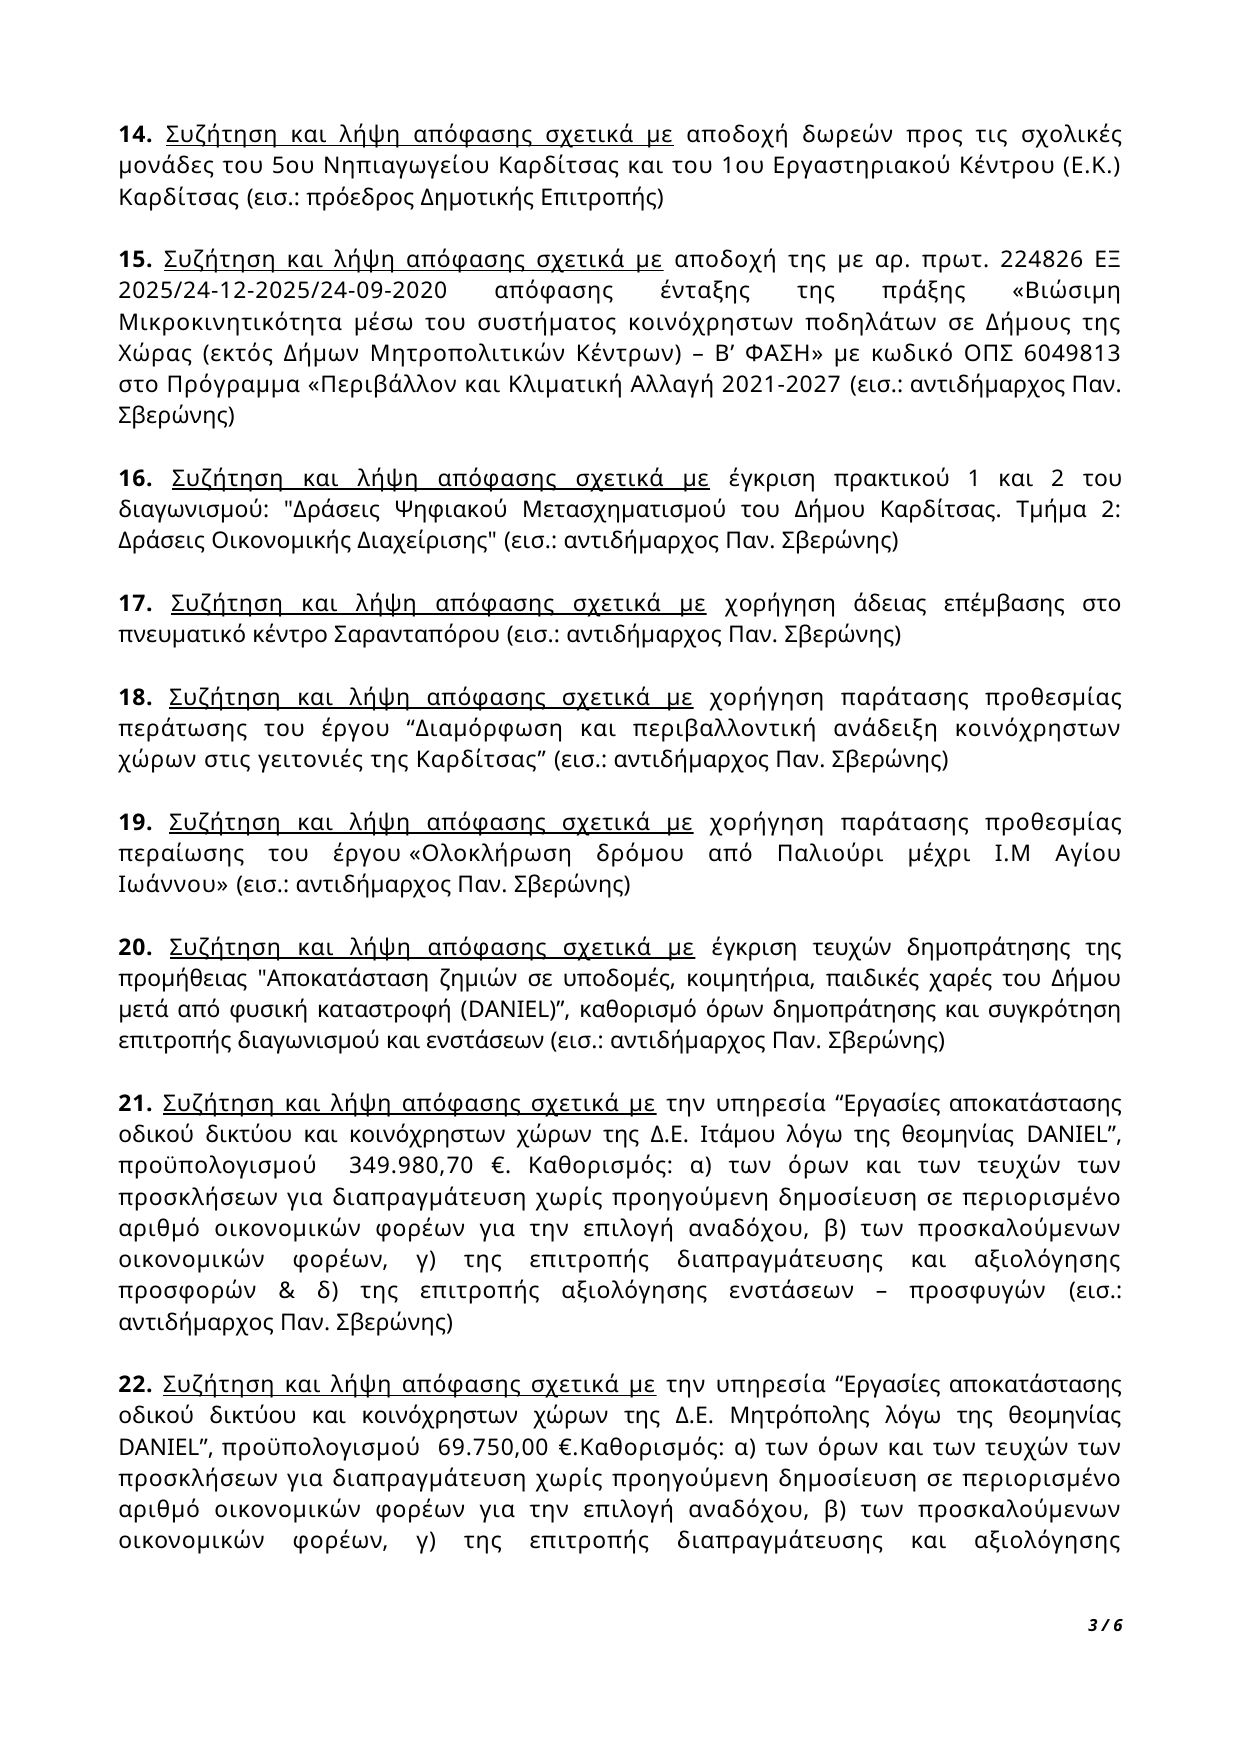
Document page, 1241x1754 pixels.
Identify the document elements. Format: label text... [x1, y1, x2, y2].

list 20. Συζήτηση και λήψη απόφασης σχετικά με έγκριση τευχών δημοπράτησης της προμήθειας "Αποκατάσταση ζημιών σε υποδομές, κοιμητήρια, παιδικές χαρές του Δήμου μετά από φυσική καταστροφή (DANIEL)”, καθορισμό όρων δημοπράτησης και συγκρότηση επιτροπής διαγωνισμού και ενστάσεων (εισ.: αντιδήμαρχος Παν. Σβερώνης) [118, 931, 1122, 1056]
list 21. Συζήτηση και λήψη απόφασης σχετικά με την υπηρεσία “Εργασίες αποκατάστασης οδικού δικτύου και κοινόχρηστων χώρων της Δ.Ε. Ιτάμου λόγω της θεομηνίας DANIEL”, προϋπολογισμού 349.980,70 €. Καθορισμός: α) των όρων και των τευχών των προσκλήσεων για διαπραγμάτευση χωρίς προηγούμενη δημοσίευση σε περιορισμένο αριθμό οικονομικών φορέων για την επιλογή αναδόχου, β) των προσκαλούμενων οικονομικών φορέων, γ) της επιτροπής διαπραγμάτευσης και αξιολόγησης προσφορών & δ) της επιτροπής αξιολόγησης ενστάσεων – προσφυγών (εισ.: αντιδήμαρχος Παν. Σβερώνης) [118, 1087, 1122, 1337]
list 17. Συζήτηση και λήψη απόφασης σχετικά με χορήγηση άδειας επέμβασης στο πνευματικό κέντρο Σαρανταπόρου (εισ.: αντιδήμαρχος Παν. Σβερώνης) [118, 587, 1122, 649]
list 14. Συζήτηση και λήψη απόφασης σχετικά με αποδοχή δωρεών προς τις σχολικές μονάδες του 5ου Νηπιαγωγείου Καρδίτσας και του 1ου Εργαστηριακού Κέντρου (Ε.Κ.) Καρδίτσας (εισ.: πρόεδρος Δημοτικής Επιτροπής) [118, 118, 1122, 212]
list 16. Συζήτηση και λήψη απόφασης σχετικά με έγκριση πρακτικού 1 και 2 του διαγωνισμού: "Δράσεις Ψηφιακού Μετασχηματισμού του Δήμου Καρδίτσας. Τμήμα 2: Δράσεις Οικονομικής Διαχείρισης" (εισ.: αντιδήμαρχος Παν. Σβερώνης) [118, 462, 1122, 556]
list 18. Συζήτηση και λήψη απόφασης σχετικά με χορήγηση παράτασης προθεσμίας περάτωσης του έργου “Διαμόρφωση και περιβαλλοντική ανάδειξη κοινόχρηστων χώρων στις γειτονιές της Καρδίτσας” (εισ.: αντιδήμαρχος Παν. Σβερώνης) [118, 681, 1122, 774]
list 19. Συζήτηση και λήψη απόφασης σχετικά με χορήγηση παράτασης προθεσμίας περαίωσης του έργου «Ολοκλήρωση δρόμου από Παλιούρι μέχρι Ι.Μ Αγίου Ιωάννου» (εισ.: αντιδήμαρχος Παν. Σβερώνης) [118, 806, 1122, 899]
list 15. Συζήτηση και λήψη απόφασης σχετικά με αποδοχή της με αρ. πρωτ. 224826 ΕΞ 2025/24-12-2025/24-09-2020 απόφασης ένταξης της πράξης «Βιώσιμη Μικροκινητικότητα μέσω του συστήματος κοινόχρηστων ποδηλάτων σε Δήμους της Χώρας (εκτός Δήμων Μητροπολιτικών Κέντρων) – Β’ ΦΑΣΗ» με κωδικό ΟΠΣ 6049813 στο Πρόγραμμα «Περιβάλλον και Κλιματική Αλλαγή 2021-2027 (εισ.: αντιδήμαρχος Παν. Σβερώνης) [118, 243, 1122, 431]
list 22. Συζήτηση και λήψη απόφασης σχετικά με την υπηρεσία “Εργασίες αποκατάστασης οδικού δικτύου και κοινόχρηστων χώρων της Δ.Ε. Μητρόπολης λόγω της θεομηνίας DANIEL”, προϋπολογισμού 69.750,00 €.Καθορισμός: α) των όρων και των τευχών των προσκλήσεων για διαπραγμάτευση χωρίς προηγούμενη δημοσίευση σε περιορισμένο αριθμό οικονομικών φορέων για την επιλογή αναδόχου, β) των προσκαλούμενων οικονομικών φορέων, γ) της επιτροπής διαπραγμάτευσης και αξιολόγησης [118, 1368, 1122, 1556]
